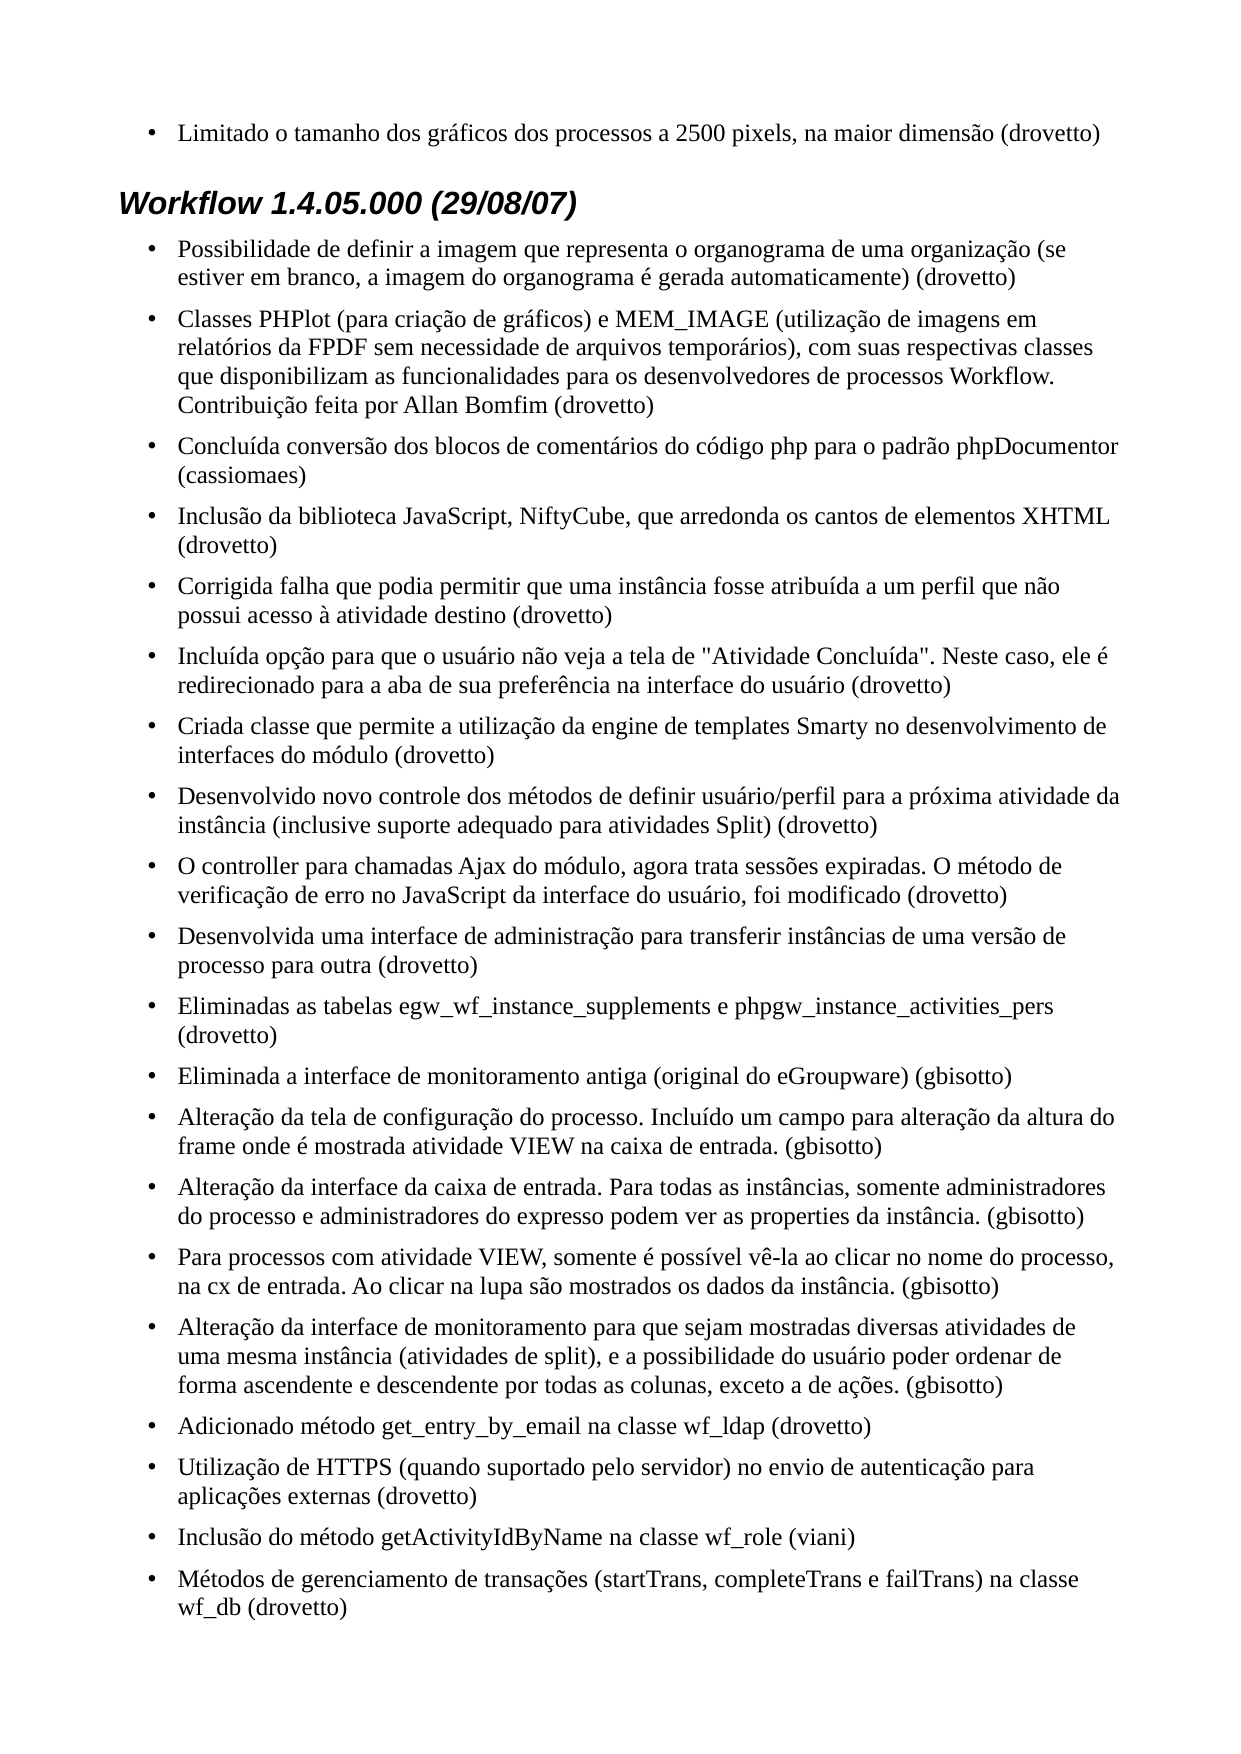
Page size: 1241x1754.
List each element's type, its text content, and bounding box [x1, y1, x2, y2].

list Para processos com atividade VIEW, somente é possível vê-la ao clicar no nome do processo, na cx de entrada. Ao clicar na lupa são mostrados os dados da instância. (gbisotto) [148, 1242, 1122, 1300]
list Eliminadas as tabelas egw_wf_instance_supplements e phpgw_instance_activities_pers (drovetto) [148, 991, 1122, 1049]
list Limitado o tamanho dos gráficos dos processos a 2500 pixels, na maior dimensão (drovetto) [148, 118, 1122, 147]
list O controller para chamadas Ajax do módulo, agora trata sessões expiradas. O método de verificação de erro no JavaScript da interface do usuário, foi modificado (drovetto) [148, 851, 1122, 909]
list Alteração da interface de monitoramento para que sejam mostradas diversas atividades de uma mesma instância (atividades de split), e a possibilidade do usuário poder ordenar de forma ascendente e descendente por todas as colunas, exceto a de ações. (gbisotto) [148, 1312, 1122, 1399]
list Alteração da interface da caixa de entrada. Para todas as instâncias, somente administradores do processo e administradores do expresso podem ver as properties da instância. (gbisotto) [148, 1172, 1122, 1230]
list Inclusão da biblioteca JavaScript, NiftyCube, que arredonda os cantos de elementos XHTML (drovetto) [148, 501, 1122, 559]
subtitle Workflow 1.4.05.000 (29/08/07) [118, 184, 1122, 221]
list Métodos de gerenciamento de transações (startTrans, completeTrans e failTrans) na classe wf_db (drovetto) [148, 1564, 1122, 1621]
list Classes PHPlot (para criação de gráficos) e MEM_IMAGE (utilização de imagens em relatórios da FPDF sem necessidade de arquivos temporários), com suas respectivas classes que disponibilizam as funcionalidades para os desenvolvedores de processos Workflow. Contribuição feita por Allan Bomfim (drovetto) [148, 304, 1122, 419]
list Inclusão do método getActivityIdByName na classe wf_role (viani) [148, 1522, 1122, 1551]
list Adicionado método get_entry_by_email na classe wf_ldap (drovetto) [148, 1411, 1122, 1440]
list Possibilidade de definir a imagem que representa o organograma de uma organização (se estiver em branco, a imagem do organograma é gerada automaticamente) (drovetto) [148, 234, 1122, 291]
list Eliminada a interface de monitoramento antiga (original do eGroupware) (gbisotto) [148, 1061, 1122, 1090]
list Criada classe que permite a utilização da engine de templates Smarty no desenvolvimento de interfaces do módulo (drovetto) [148, 711, 1122, 769]
list Utilização de HTTPS (quando suportado pelo servidor) no envio de autenticação para aplicações externas (drovetto) [148, 1452, 1122, 1510]
list Alteração da tela de configuração do processo. Incluído um campo para alteração da altura do frame onde é mostrada atividade VIEW na caixa de entrada. (gbisotto) [148, 1102, 1122, 1160]
list Concluída conversão dos blocos de comentários do código php para o padrão phpDocumentor (cassiomaes) [148, 431, 1122, 489]
list Desenvolvida uma interface de administração para transferir instâncias de uma versão de processo para outra (drovetto) [148, 921, 1122, 979]
list Desenvolvido novo controle dos métodos de definir usuário/perfil para a próxima atividade da instância (inclusive suporte adequado para atividades Split) (drovetto) [148, 781, 1122, 839]
list Corrigida falha que podia permitir que uma instância fosse atribuída a um perfil que não possui acesso à atividade destino (drovetto) [148, 571, 1122, 629]
list Incluída opção para que o usuário não veja a tela de "Atividade Concluída". Neste caso, ele é redirecionado para a aba de sua preferência na interface do usuário (drovetto) [148, 641, 1122, 699]
